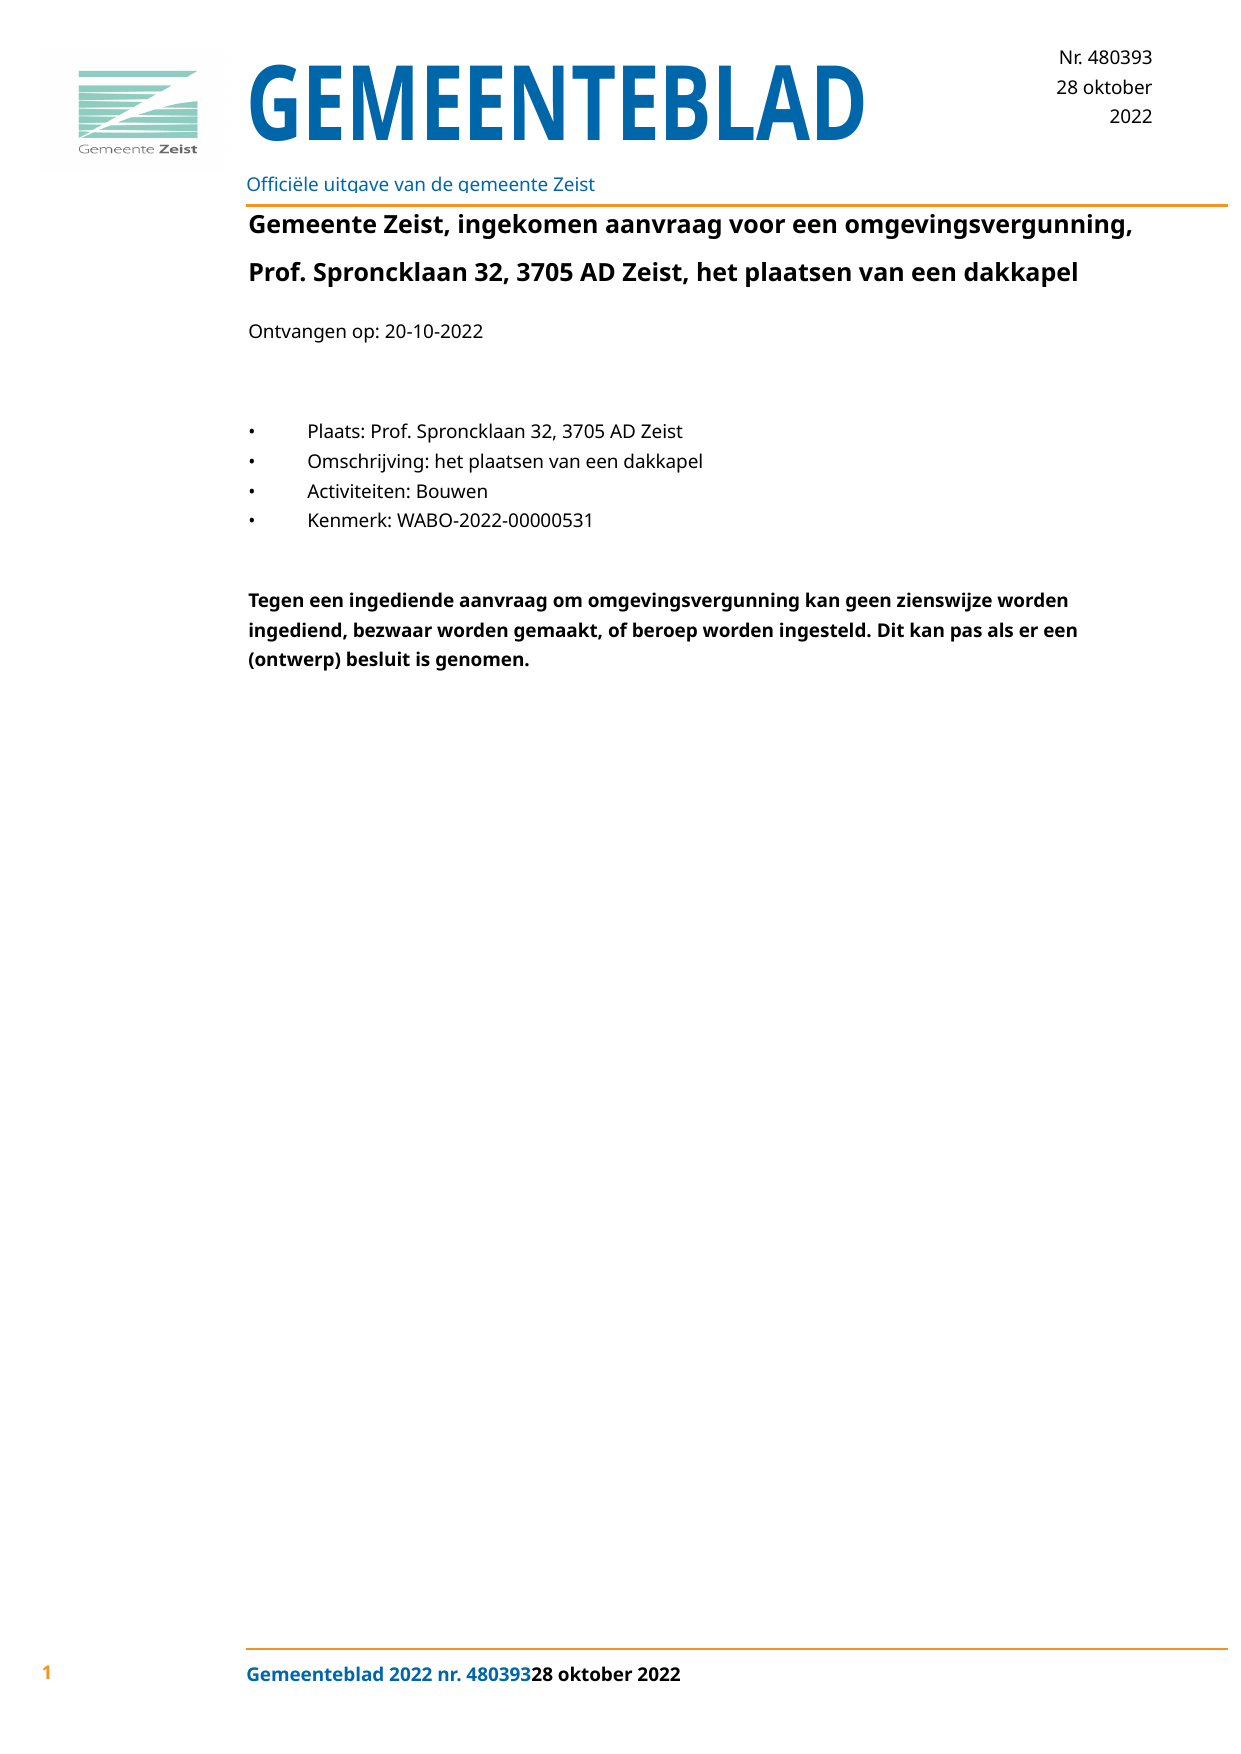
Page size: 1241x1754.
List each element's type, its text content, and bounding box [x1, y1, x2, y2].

list Plaats: Prof. Sproncklaan 32, 3705 AD Zeist [248, 419, 1152, 444]
text Gemeente Zeist, ingekomen aanvraag voor een omgevingsvergunning, Prof. Sproncklaan 32, 3705 AD Zeist, het plaatsen van een dakkapel [248, 207, 1152, 288]
list Activiteiten: Bouwen [248, 478, 1152, 504]
text Tegen een ingediende aanvraag om omgevingsvergunning kan geen zienswijze worden ingediend, bezwaar worden gemaakt, of beroep worden ingesteld. Dit kan pas als er een (ontwerp) besluit is genomen. [248, 587, 1152, 672]
list Kenmerk: WABO-2022-00000531 [248, 507, 1152, 533]
text Ontvangen op: 20-10-2022 [248, 318, 1152, 344]
list Omschrijving: het plaatsen van een dakkapel [248, 448, 1152, 474]
picture [41, 47, 231, 172]
